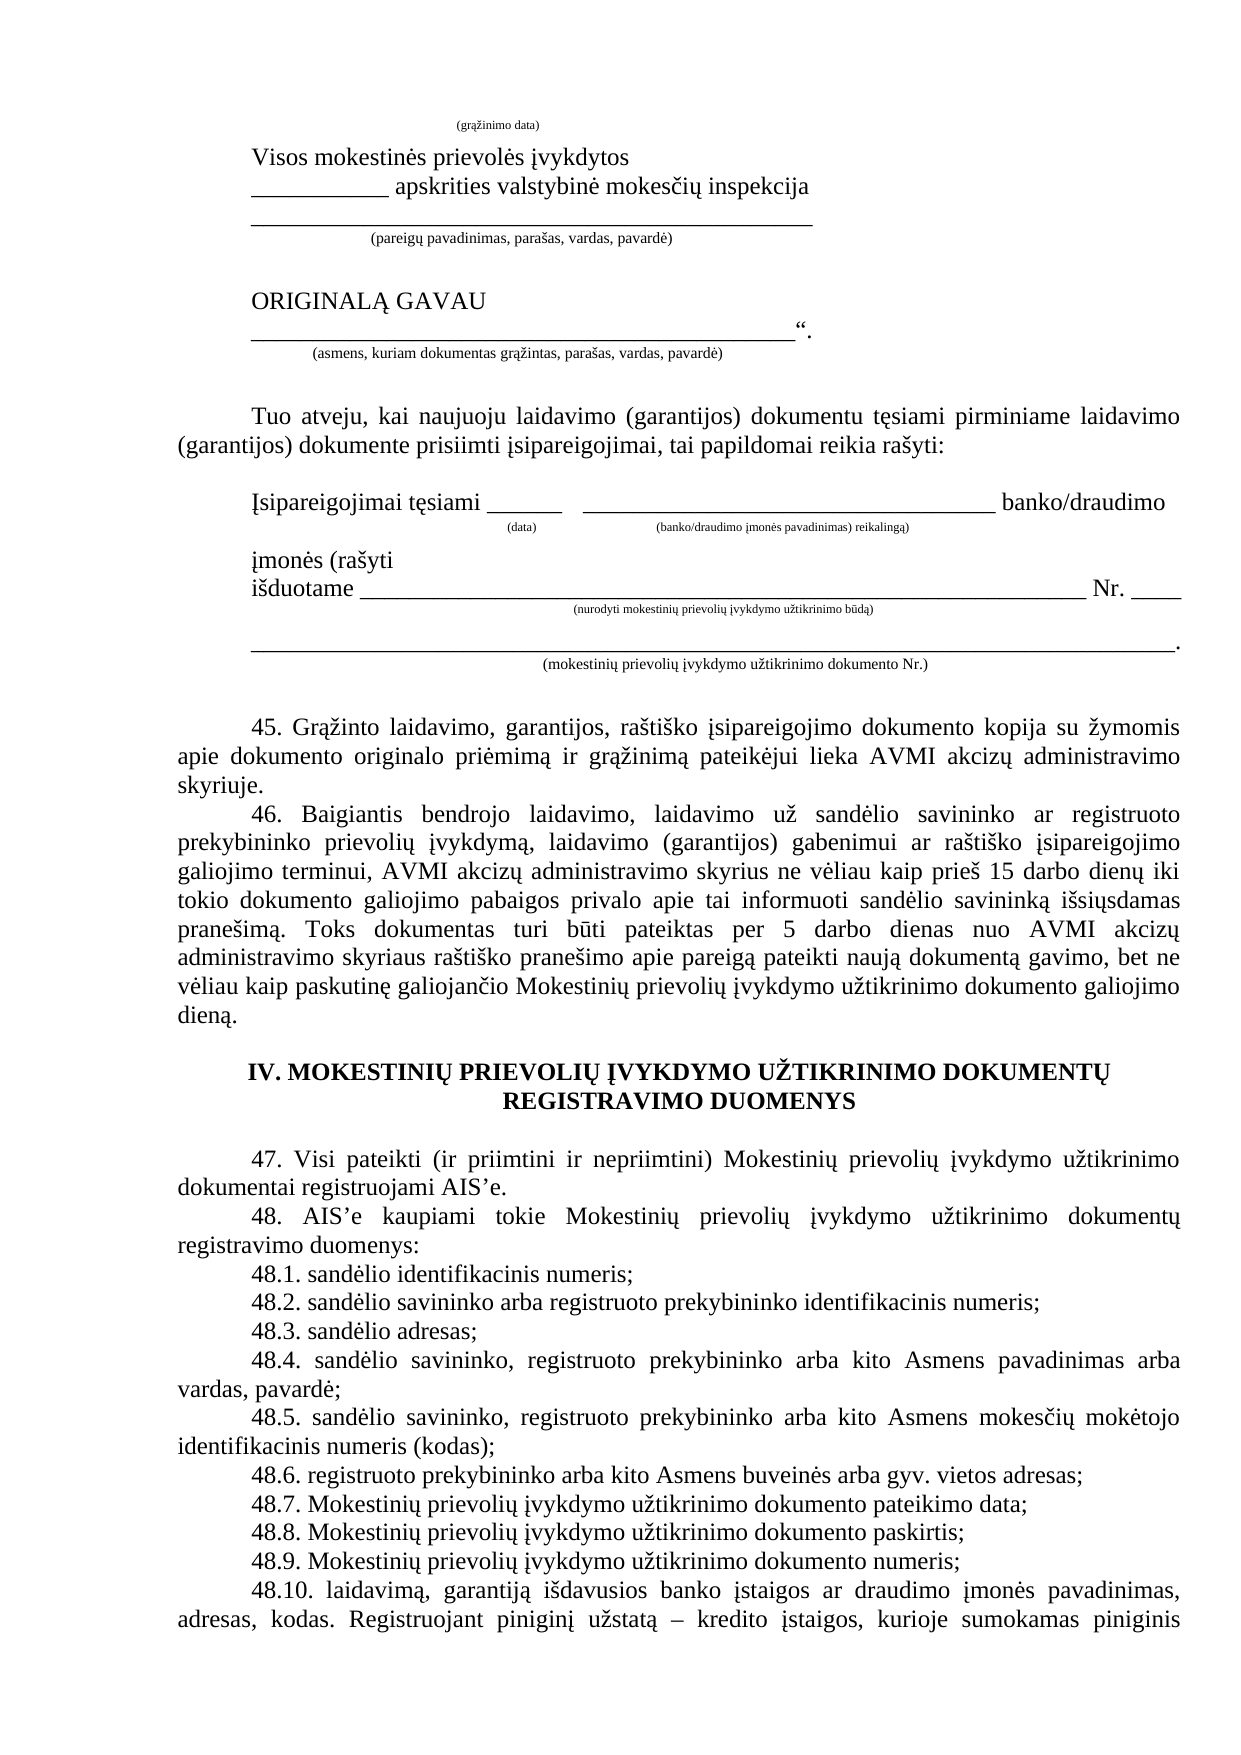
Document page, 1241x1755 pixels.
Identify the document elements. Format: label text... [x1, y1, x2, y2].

text (data) (banko/draudimo įmonės pavadinimas) reikalingą) [177, 516, 1181, 545]
text išduotame Nr. ____ [177, 573, 1181, 602]
text ORIGINALĄ GAVAU [177, 286, 1181, 315]
text 46. Baigiantis bendrojo laidavimo, laidavimo už sandėlio savininko ar registruoto prekybininko prievolių įvykdymą, laidavimo (garantijos) gabenimui ar raštiško įsipareigojimo galiojimo terminui, AVMI akcizų administravimo skyrius ne vėliau kaip prieš 15 darbo dienų iki tokio dokumento galiojimo pabaigos privalo apie tai informuoti sandėlio savininką išsiųsdamas pranešimą. Toks dokumentas turi būti pateiktas per 5 darbo dienas nuo AVMI akcizų administravimo skyriaus raštiško pranešimo apie pareigą pateikti naują dokumentą gavimo, bet ne vėliau kaip paskutinę galiojančio Mokestinių prievolių įvykdymo užtikrinimo dokumento galiojimo dieną. [177, 799, 1181, 1029]
text įmonės (rašyti [177, 545, 1181, 573]
text 48. AIS’e kaupiami tokie Mokestinių prievolių įvykdymo užtikrinimo dokumentų registravimo duomenys: [177, 1201, 1181, 1259]
text 48.7. Mokestinių prievolių įvykdymo užtikrinimo dokumento pateikimo data; [177, 1489, 1181, 1517]
text (asmens, kuriam dokumentas grąžintas, parašas, vardas, pavardė) [177, 343, 1181, 372]
text 48.4. sandėlio savininko, registruoto prekybininko arba kito Asmens pavadinimas arba vardas, pavardė; [177, 1345, 1181, 1402]
text Įsipareigojimai tęsiami ______ _________________________________ banko/draudimo [177, 487, 1181, 516]
text (grąžinimo data) [177, 118, 1181, 142]
text 47. Visi pateikti (ir priimtini ir nepriimtini) Mokestinių prievolių įvykdymo užtikrinimo dokumentai registruojami AIS’e. [177, 1144, 1181, 1201]
text (nurodyti mokestinių prievolių įvykdymo užtikrinimo būdą) [177, 602, 1181, 626]
text 48.9. Mokestinių prievolių įvykdymo užtikrinimo dokumento numeris; [177, 1546, 1181, 1575]
text “. [177, 315, 1181, 343]
text . [177, 626, 1181, 655]
text Tuo atveju, kai naujuoju laidavimo (garantijos) dokumentu tęsiami pirminiame laidavimo (garantijos) dokumente prisiimti įsipareigojimai, tai papildomai reikia rašyti: [177, 401, 1181, 458]
text 48.2. sandėlio savininko arba registruoto prekybininko identifikacinis numeris; [177, 1287, 1181, 1316]
text 48.6. registruoto prekybininko arba kito Asmens buveinės arba gyv. vietos adresas; [177, 1460, 1181, 1489]
text 48.5. sandėlio savininko, registruoto prekybininko arba kito Asmens mokesčių mokėtojo identifikacinis numeris (kodas); [177, 1402, 1181, 1460]
text (pareigų pavadinimas, parašas, vardas, pavardė) [177, 228, 1181, 257]
text IV. MOKESTINIŲ PRIEVOLIŲ ĮVYKDYMO UŽTIKRINIMO DOKUMENTŲ REGISTRAVIMO DUOMENYS [177, 1057, 1181, 1115]
text 48.1. sandėlio identifikacinis numeris; [177, 1259, 1181, 1287]
text 48.8. Mokestinių prievolių įvykdymo užtikrinimo dokumento paskirtis; [177, 1517, 1181, 1546]
text (mokestinių prievolių įvykdymo užtikrinimo dokumento Nr.) [177, 655, 1181, 684]
text 45. Grąžinto laidavimo, garantijos, raštiško įsipareigojimo dokumento kopija su žymomis apie dokumento originalo priėmimą ir grąžinimą pateikėjui lieka AVMI akcizų administravimo skyriuje. [177, 712, 1181, 799]
text Visos mokestinės prievolės įvykdytos [177, 142, 1181, 171]
text 48.10. laidavimą, garantiją išdavusios banko įstaigos ar draudimo įmonės pavadinimas, adresas, kodas. Registruojant piniginį užstatą – kredito įstaigos, kurioje sumokamas piniginis [177, 1575, 1181, 1632]
text 48.3. sandėlio adresas; [177, 1316, 1181, 1345]
text ___________ apskrities valstybinė mokesčių inspekcija [177, 171, 1181, 200]
